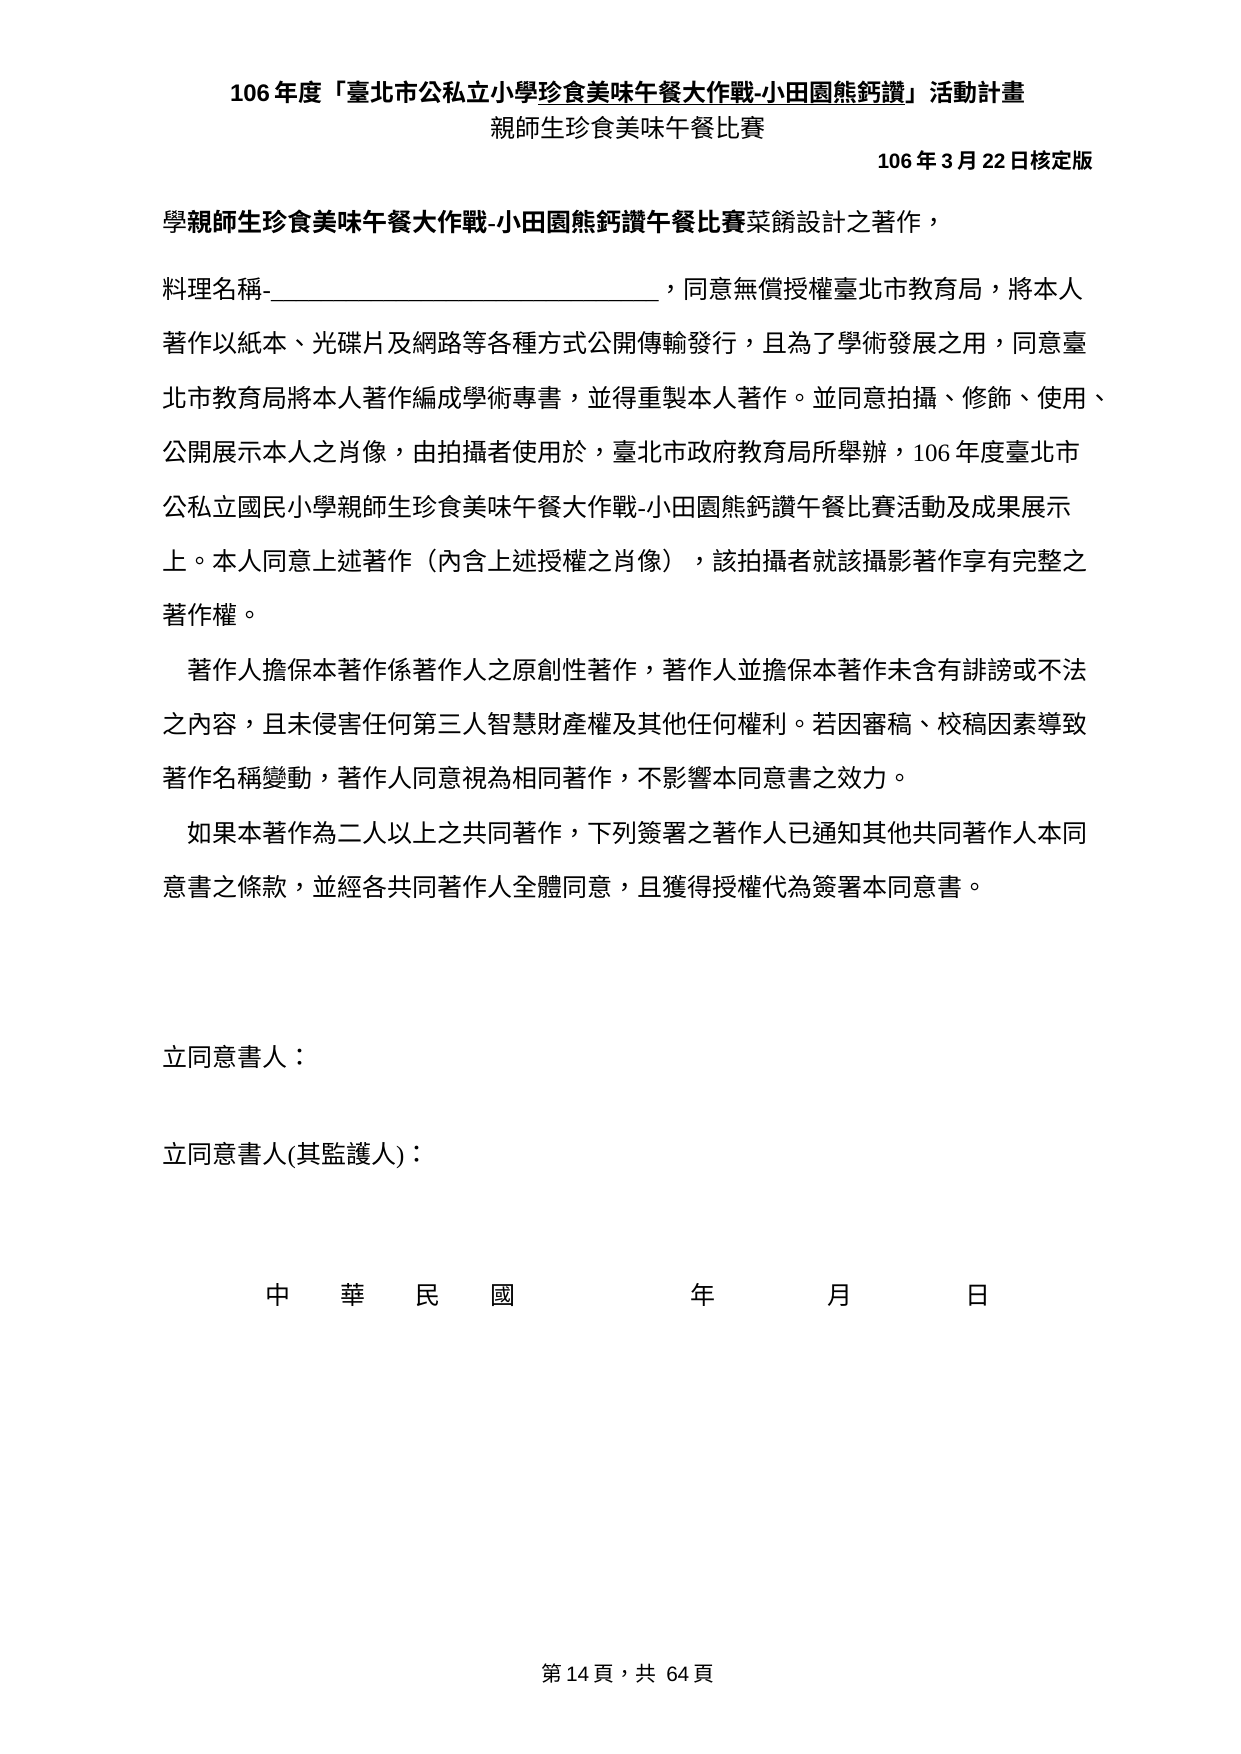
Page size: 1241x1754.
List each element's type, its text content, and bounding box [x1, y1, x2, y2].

text 中 華 民 國 年 月 日 [162, 1275, 1092, 1311]
text 料理名稱-_______________________________，同意無償授權臺北市教育局，將本人著作以紙本、光碟片及網路等各種方式公開傳輸發行，且為了學術發展之用，同意臺北市教育局將本人著作編成學術專書，並得重製本人著作。並同意拍攝、修飾、使用、公開展示本人之肖像，由拍攝者使用於，臺北市政府教育局所舉辦，106年度臺北市公私立國民小學親師生珍食美味午餐大作戰-小田園熊鈣讚午餐比賽活動及成果展示上。本人同意上述著作（內含上述授權之肖像），該拍攝者就該攝影著作享有完整之著作權。 [162, 269, 1092, 632]
text 著作人擔保本著作係著作人之原創性著作，著作人並擔保本著作未含有誹謗或不法之內容，且未侵害任何第三人智慧財產權及其他任何權利。若因審稿、校稿因素導致著作名稱變動，著作人同意視為相同著作，不影響本同意書之效力。 [162, 650, 1092, 795]
text 立同意書人： [162, 1037, 1092, 1073]
text 立同意書人(其監護人)： [162, 1134, 1092, 1171]
text 如果本著作為二人以上之共同著作，下列簽署之著作人已通知其他共同著作人本同意書之條款，並經各共同著作人全體同意，且獲得授權代為簽署本同意書。 [162, 813, 1092, 904]
text 學親師生珍食美味午餐大作戰-小田園熊鈣讚午餐比賽菜餚設計之著作， [162, 203, 1092, 239]
